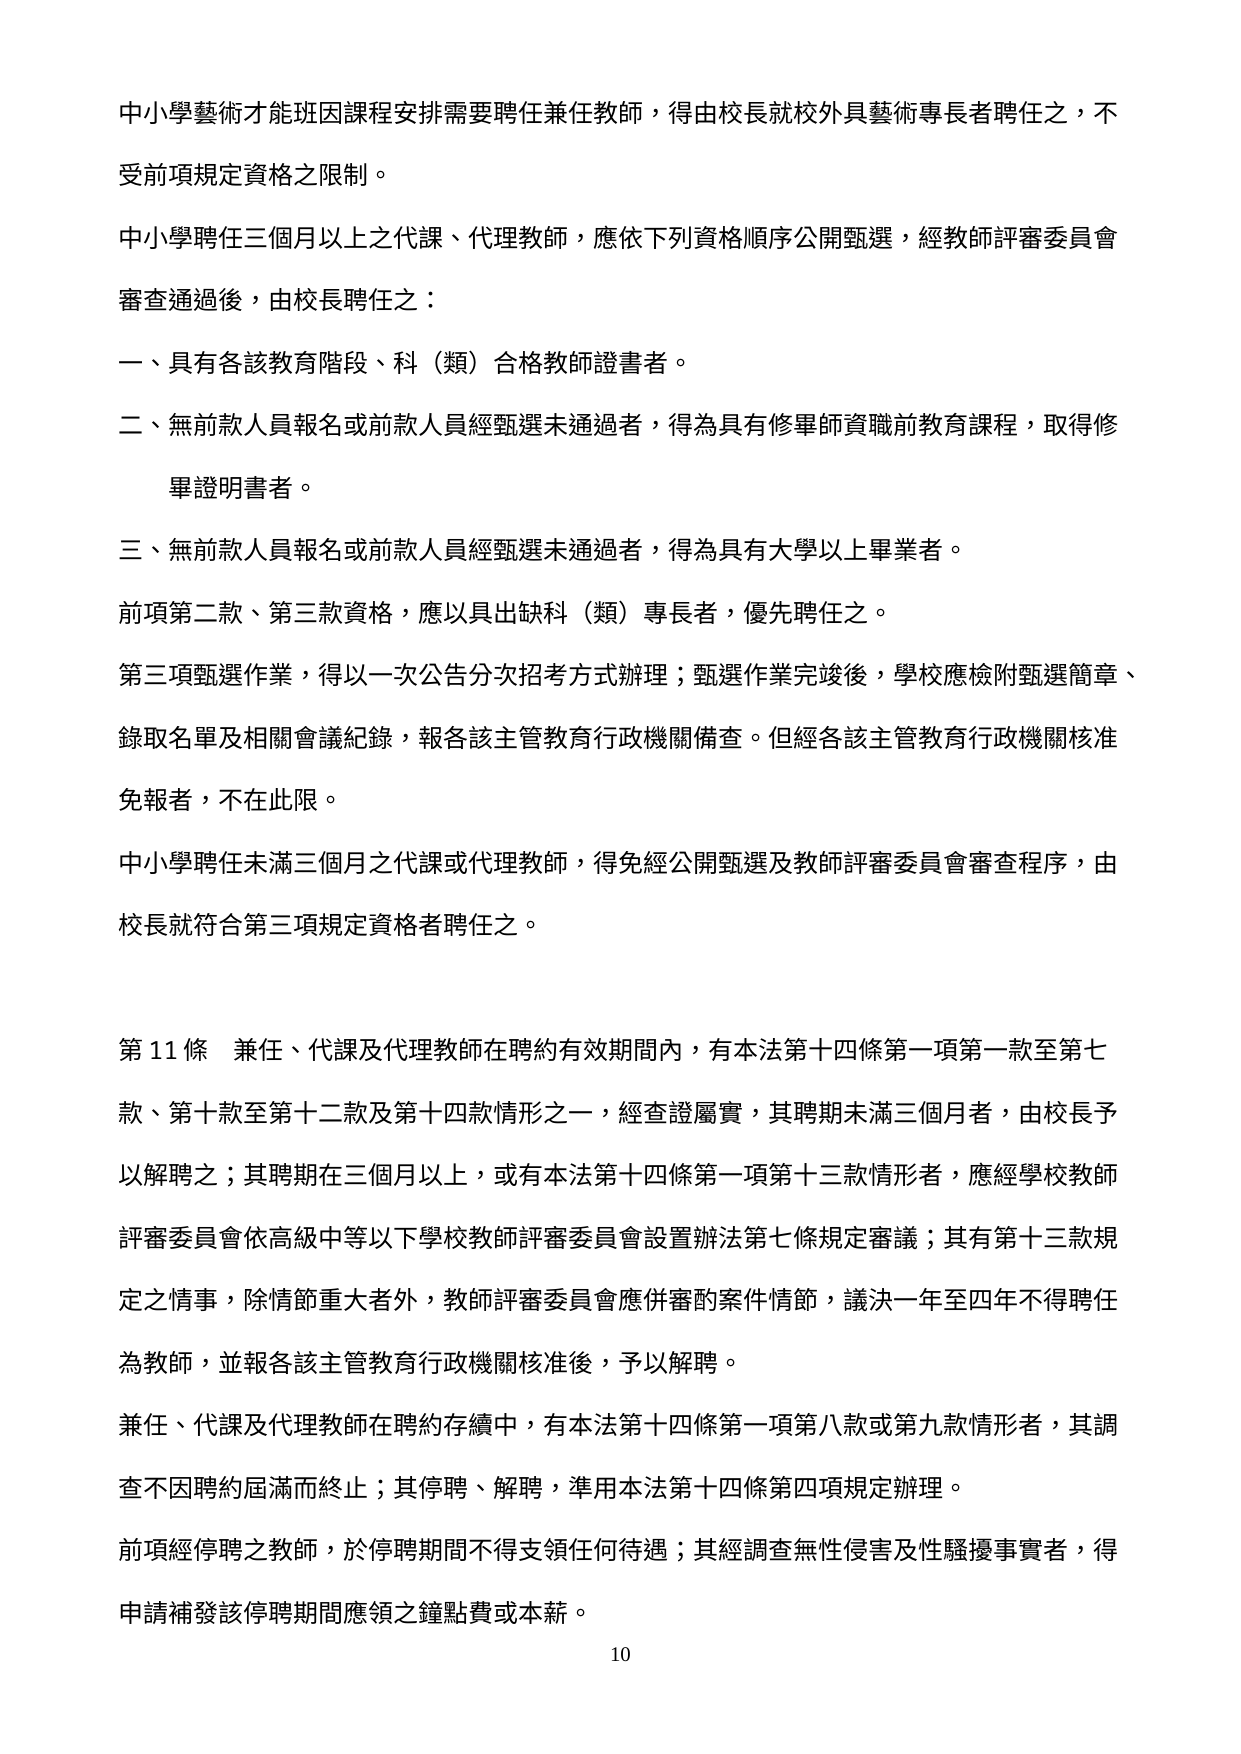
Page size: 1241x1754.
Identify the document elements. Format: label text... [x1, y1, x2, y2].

text 二、無前款人員報名或前款人員經甄選未通過者，得為具有修畢師資職前教育課程，取得修畢證明書者。 [118, 382, 1122, 507]
text 三、無前款人員報名或前款人員經甄選未通過者，得為具有大學以上畢業者。 [118, 507, 1122, 569]
text 第11條 兼任、代課及代理教師在聘約有效期間內，有本法第十四條第一項第一款至第七款、第十款至第十二款及第十四款情形之一，經查證屬實，其聘期未滿三個月者，由校長予以解聘之；其聘期在三個月以上，或有本法第十四條第一項第十三款情形者，應經學校教師評審委員會依高級中等以下學校教師評審委員會設置辦法第七條規定審議；其有第十三款規定之情事，除情節重大者外，教師評審委員會應併審酌案件情節，議決一年至四年不得聘任為教師，並報各該主管教育行政機關核准後，予以解聘。 [118, 1007, 1122, 1382]
text 中小學聘任三個月以上之代課、代理教師，應依下列資格順序公開甄選，經教師評審委員會審查通過後，由校長聘任之： [118, 194, 1122, 319]
text 前項第二款、第三款資格，應以具出缺科（類）專長者，優先聘任之。 [118, 569, 1122, 632]
text 一、具有各該教育階段、科（類）合格教師證書者。 [118, 319, 1122, 382]
text 第三項甄選作業，得以一次公告分次招考方式辦理；甄選作業完竣後，學校應檢附甄選簡章、錄取名單及相關會議紀錄，報各該主管教育行政機關備查。但經各該主管教育行政機關核准免報者，不在此限。 [118, 632, 1122, 819]
text 中小學藝術才能班因課程安排需要聘任兼任教師，得由校長就校外具藝術專長者聘任之，不受前項規定資格之限制。 [118, 69, 1122, 194]
text 兼任、代課及代理教師在聘約存續中，有本法第十四條第一項第八款或第九款情形者，其調查不因聘約屆滿而終止；其停聘、解聘，準用本法第十四條第四項規定辦理。 [118, 1382, 1122, 1507]
text 前項經停聘之教師，於停聘期間不得支領任何待遇；其經調查無性侵害及性騷擾事實者，得申請補發該停聘期間應領之鐘點費或本薪。 [118, 1507, 1122, 1632]
text 中小學聘任未滿三個月之代課或代理教師，得免經公開甄選及教師評審委員會審查程序，由校長就符合第三項規定資格者聘任之。 [118, 819, 1122, 944]
